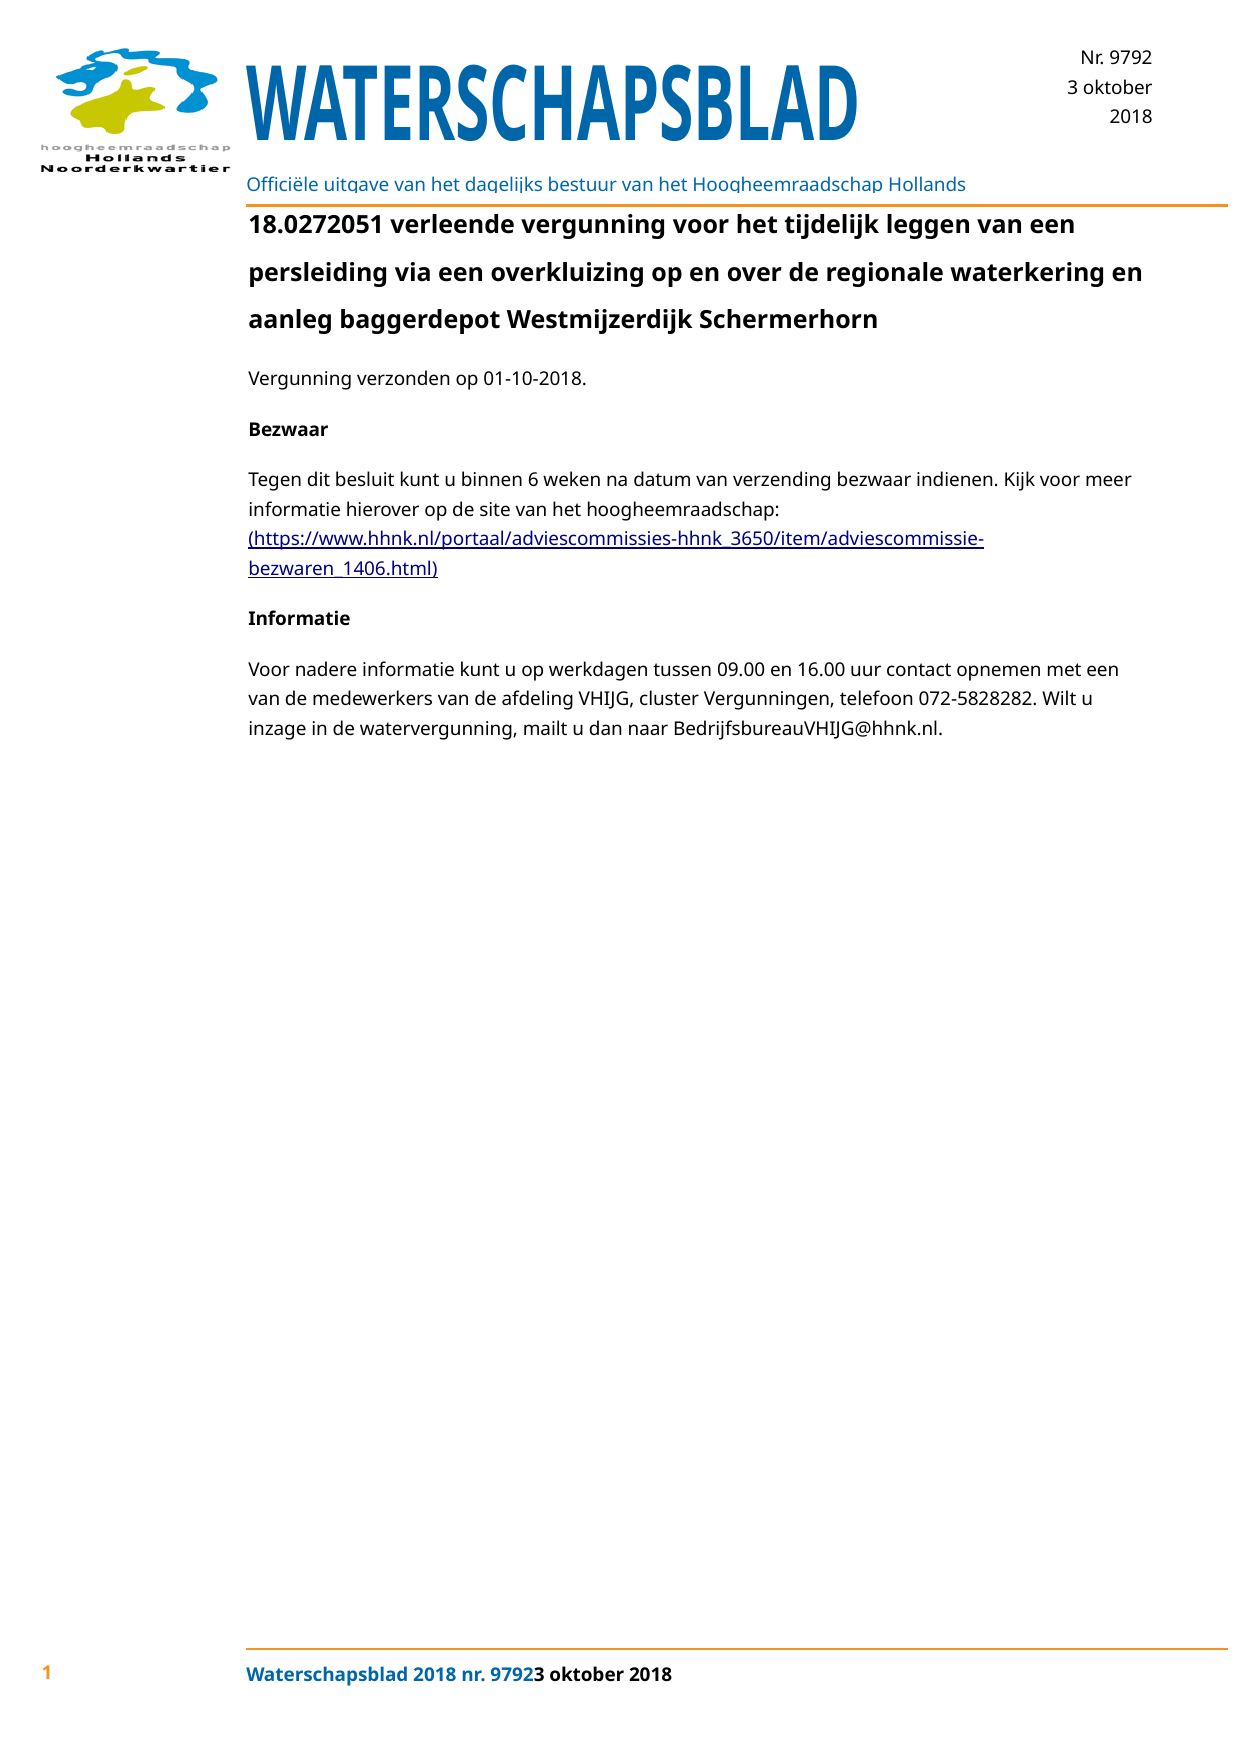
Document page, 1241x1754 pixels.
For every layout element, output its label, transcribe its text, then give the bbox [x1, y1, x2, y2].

text Vergunning verzonden op 01-10-2018. [248, 366, 1152, 391]
text 18.0272051 verleende vergunning voor het tijdelijk leggen van een persleiding via een overkluizing op en over de regionale waterkering en aanleg baggerdepot Westmijzerdijk Schermerhorn [248, 207, 1152, 336]
text Bezwaar [248, 416, 1152, 442]
text Tegen dit besluit kunt u binnen 6 weken na datum van verzending bezwaar indienen. Kijk voor meer informatie hierover op de site van het hoogheemraadschap: (https://www.hhnk.nl/portaal/adviescommissies-hhnk_3650/item/adviescommissie-bezwaren_1406.html) [248, 466, 1152, 581]
picture [41, 47, 231, 172]
text Voor nadere informatie kunt u op werkdagen tussen 09.00 en 16.00 uur contact opnemen met een van de medewerkers van de afdeling VHIJG, cluster Vergunningen, telefoon 072-5828282. Wilt u inzage in de watervergunning, mailt u dan naar BedrijfsbureauVHIJG@hhnk.nl. [248, 656, 1152, 741]
text Informatie [248, 606, 1152, 631]
